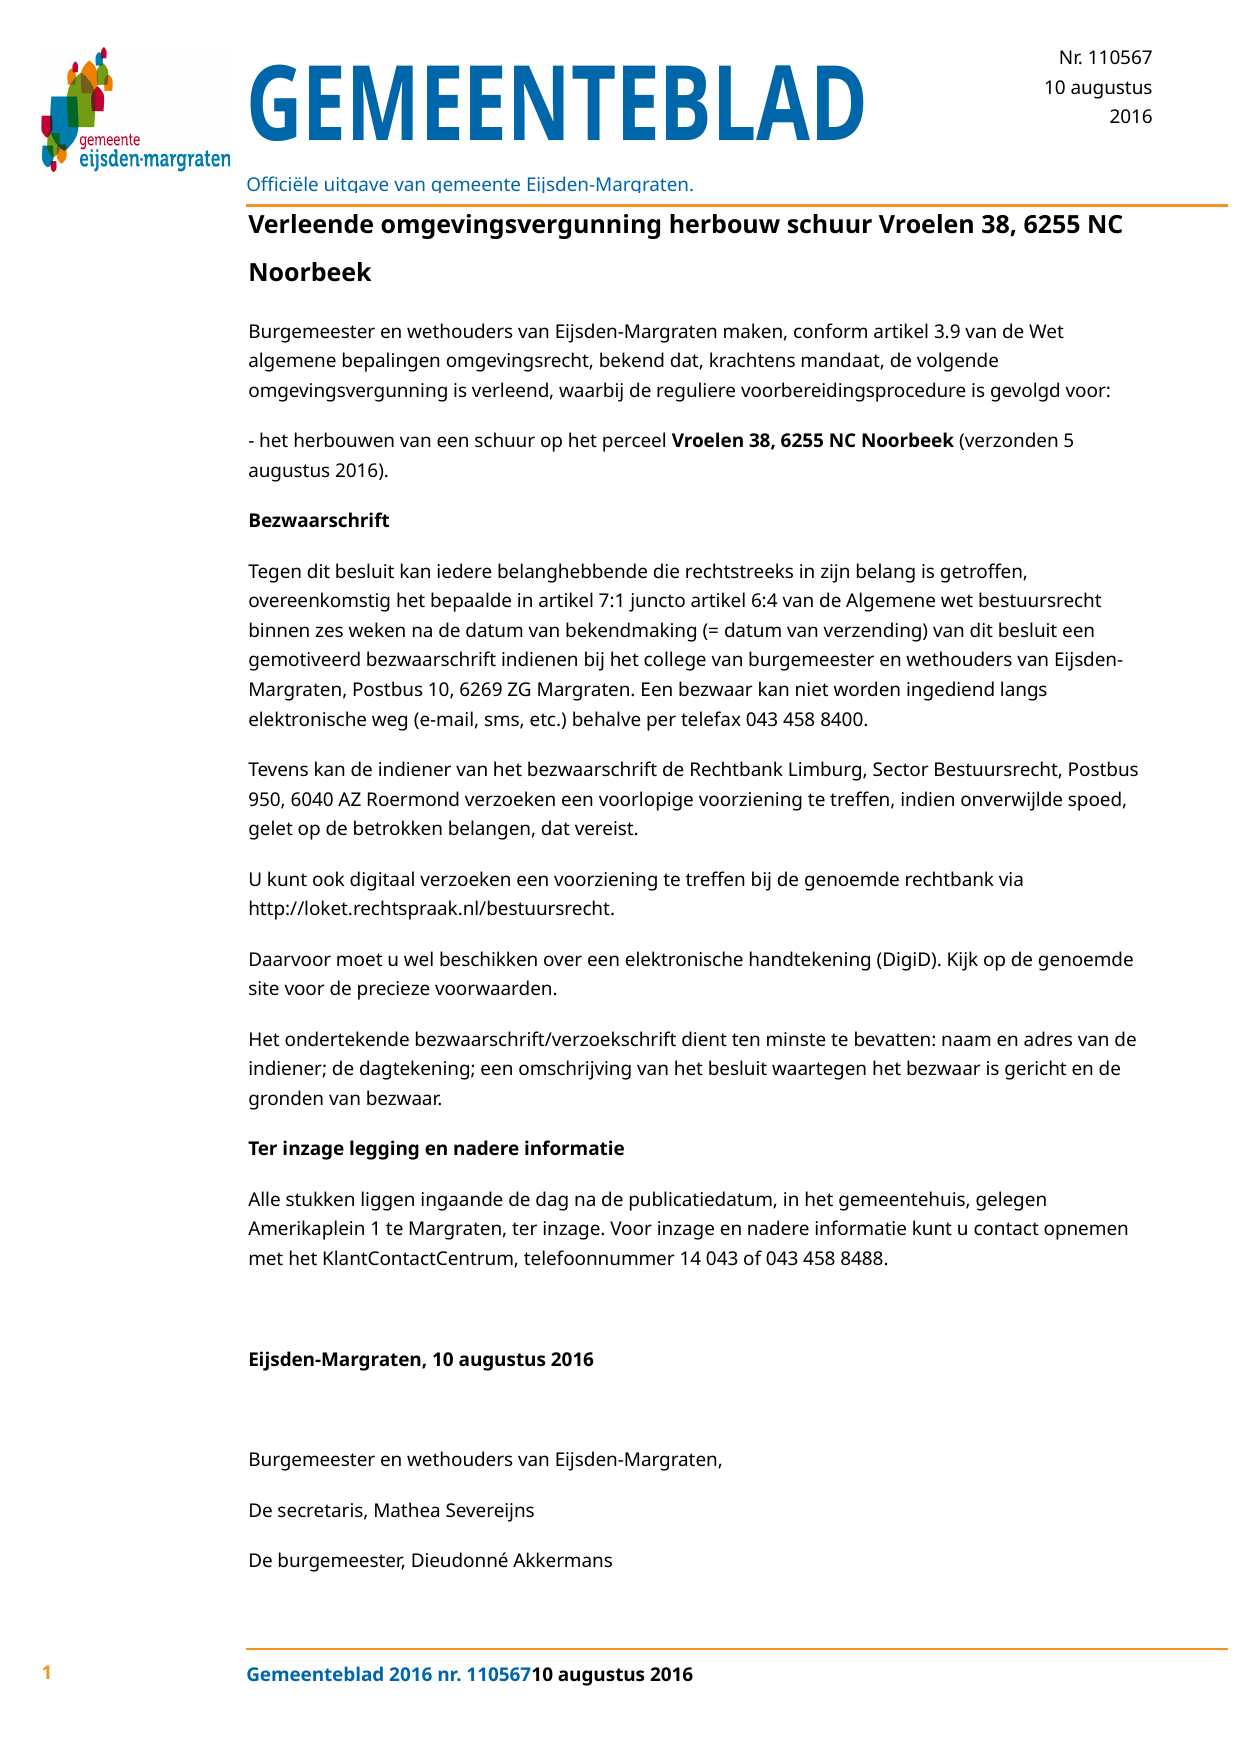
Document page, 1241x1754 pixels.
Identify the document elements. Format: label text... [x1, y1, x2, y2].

text Verleende omgevingsvergunning herbouw schuur Vroelen 38, 6255 NC Noorbeek [248, 207, 1152, 288]
text Alle stukken liggen ingaande de dag na de publicatiedatum, in het gemeentehuis, gelegen Amerikaplein 1 te Margraten, ter inzage. Voor inzage en nadere informatie kunt u contact opnemen met het KlantContactCentrum, telefoonnummer 14 043 of 043 458 8488. [248, 1186, 1152, 1271]
picture [41, 47, 231, 172]
text De secretaris, Mathea Severeijns [248, 1497, 1152, 1523]
text U kunt ook digitaal verzoeken een voorziening te treffen bij de genoemde rechtbank via http://loket.rechtspraak.nl/bestuursrecht. [248, 866, 1152, 921]
text Ter inzage legging en nadere informatie [248, 1135, 1152, 1161]
text - het herbouwen van een schuur op het perceel Vroelen 38, 6255 NC Noorbeek (verzonden 5 augustus 2016). [248, 427, 1152, 483]
text Daarvoor moet u wel beschikken over een elektronische handtekening (DigiD). Kijk op de genoemde site voor de precieze voorwaarden. [248, 946, 1152, 1001]
text Burgemeester en wethouders van Eijsden-Margraten, [248, 1447, 1152, 1472]
text Tegen dit besluit kan iedere belanghebbende die rechtstreeks in zijn belang is getroffen, overeenkomstig het bepaalde in artikel 7:1 juncto artikel 6:4 van de Algemene wet bestuursrecht binnen zes weken na de datum van bekendmaking (= datum van verzending) van dit besluit een gemotiveerd bezwaarschrift indienen bij het college van burgemeester en wethouders van Eijsden-Margraten, Postbus 10, 6269 ZG Margraten. Een bezwaar kan niet worden ingediend langs elektronische weg (e-mail, sms, etc.) behalve per telefax 043 458 8400. [248, 558, 1152, 732]
text Eijsden-Margraten, 10 augustus 2016 [248, 1346, 1152, 1372]
text Bezwaarschrift [248, 507, 1152, 533]
text De burgemeester, Dieudonné Akkermans [248, 1547, 1152, 1573]
text Burgemeester en wethouders van Eijsden-Margraten maken, conform artikel 3.9 van de Wet algemene bepalingen omgevingsrecht, bekend dat, krachtens mandaat, de volgende omgevingsvergunning is verleend, waarbij de reguliere voorbereidingsprocedure is gevolgd voor: [248, 318, 1152, 403]
text Tevens kan de indiener van het bezwaarschrift de Rechtbank Limburg, Sector Bestuursrecht, Postbus 950, 6040 AZ Roermond verzoeken een voorlopige voorziening te treffen, indien onverwijlde spoed, gelet op de betrokken belangen, dat vereist. [248, 756, 1152, 841]
text Het ondertekende bezwaarschrift/verzoekschrift dient ten minste te bevatten: naam en adres van de indiener; de dagtekening; een omschrijving van het besluit waartegen het bezwaar is gericht en de gronden van bezwaar. [248, 1026, 1152, 1111]
